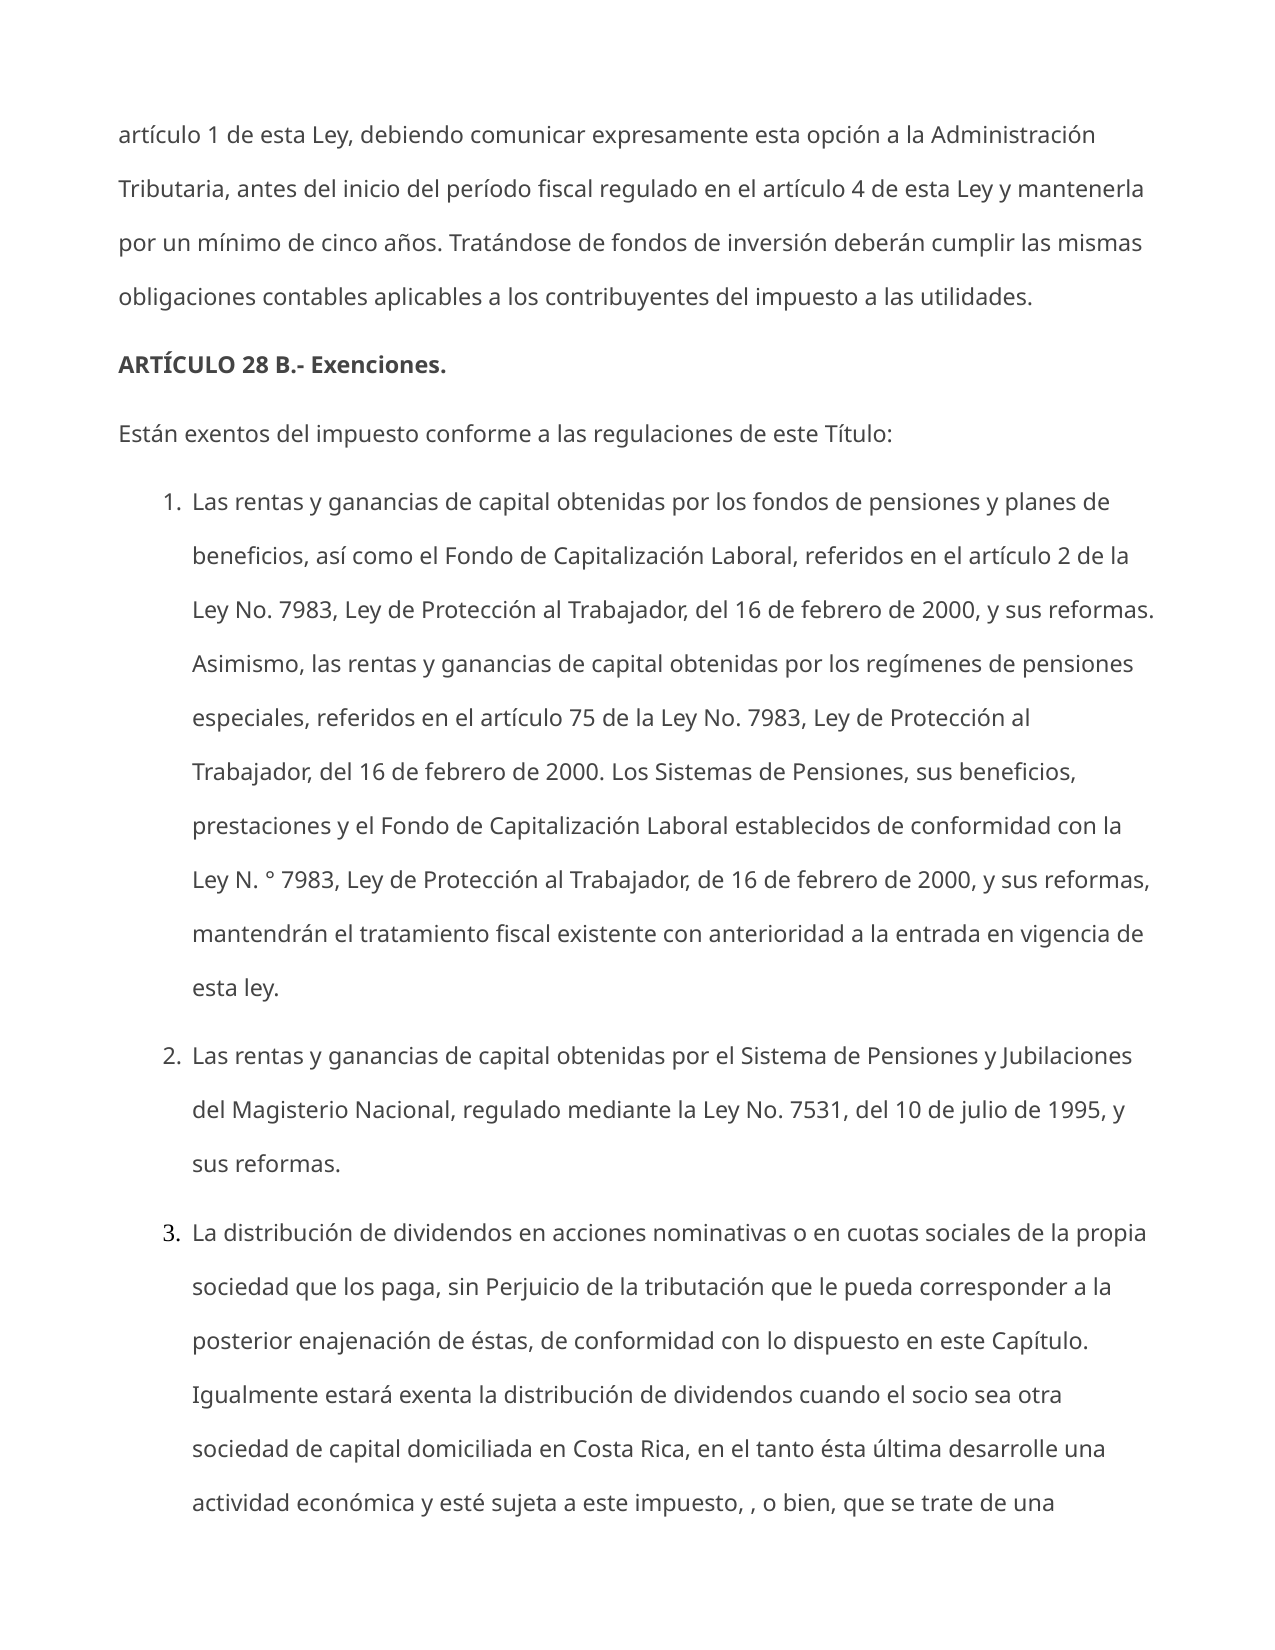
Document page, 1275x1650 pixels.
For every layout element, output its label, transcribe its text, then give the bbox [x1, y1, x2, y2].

text Están exentos del impuesto conforme a las regulaciones de este Título: [118, 417, 1157, 449]
list Las rentas y ganancias de capital obtenidas por los fondos de pensiones y planes de beneficios, así como el Fondo de Capitalización Laboral, referidos en el artículo 2 de la Ley No. 7983, Ley de Protección al Trabajador, del 16 de febrero de 2000, y sus reformas. Asimismo, las rentas y ganancias de capital obtenidas por los regímenes de pensiones especiales, referidos en el artículo 75 de la Ley No. 7983, Ley de Protección al Trabajador, del 16 de febrero de 2000. Los Sistemas de Pensiones, sus beneficios, prestaciones y el Fondo de Capitalización Laboral establecidos de conformidad con la Ley N. ° 7983, Ley de Protección al Trabajador, de 16 de febrero de 2000, y sus reformas, mantendrán el tratamiento fiscal existente con anterioridad a la entrada en vigencia de esta ley. [162, 486, 1157, 1003]
text artículo 1 de esta Ley, debiendo comunicar expresamente esta opción a la Administración Tributaria, antes del inicio del período fiscal regulado en el artículo 4 de esta Ley y mantenerla por un mínimo de cinco años. Tratándose de fondos de inversión deberán cumplir las mismas obligaciones contables aplicables a los contribuyentes del impuesto a las utilidades. [118, 118, 1157, 312]
text ARTÍCULO 28 B.- Exenciones. [118, 348, 1157, 380]
list Las rentas y ganancias de capital obtenidas por el Sistema de Pensiones y Jubilaciones del Magisterio Nacional, regulado mediante la Ley No. 7531, del 10 de julio de 1995, y sus reformas. [162, 1040, 1157, 1179]
list La distribución de dividendos en acciones nominativas o en cuotas sociales de la propia sociedad que los paga, sin Perjuicio de la tributación que le pueda corresponder a la posterior enajenación de éstas, de conformidad con lo dispuesto en este Capítulo. Igualmente estará exenta la distribución de dividendos cuando el socio sea otra sociedad de capital domiciliada en Costa Rica, en el tanto ésta última desarrolle una actividad económica y esté sujeta a este impuesto, , o bien, que se trate de una [162, 1216, 1157, 1518]
